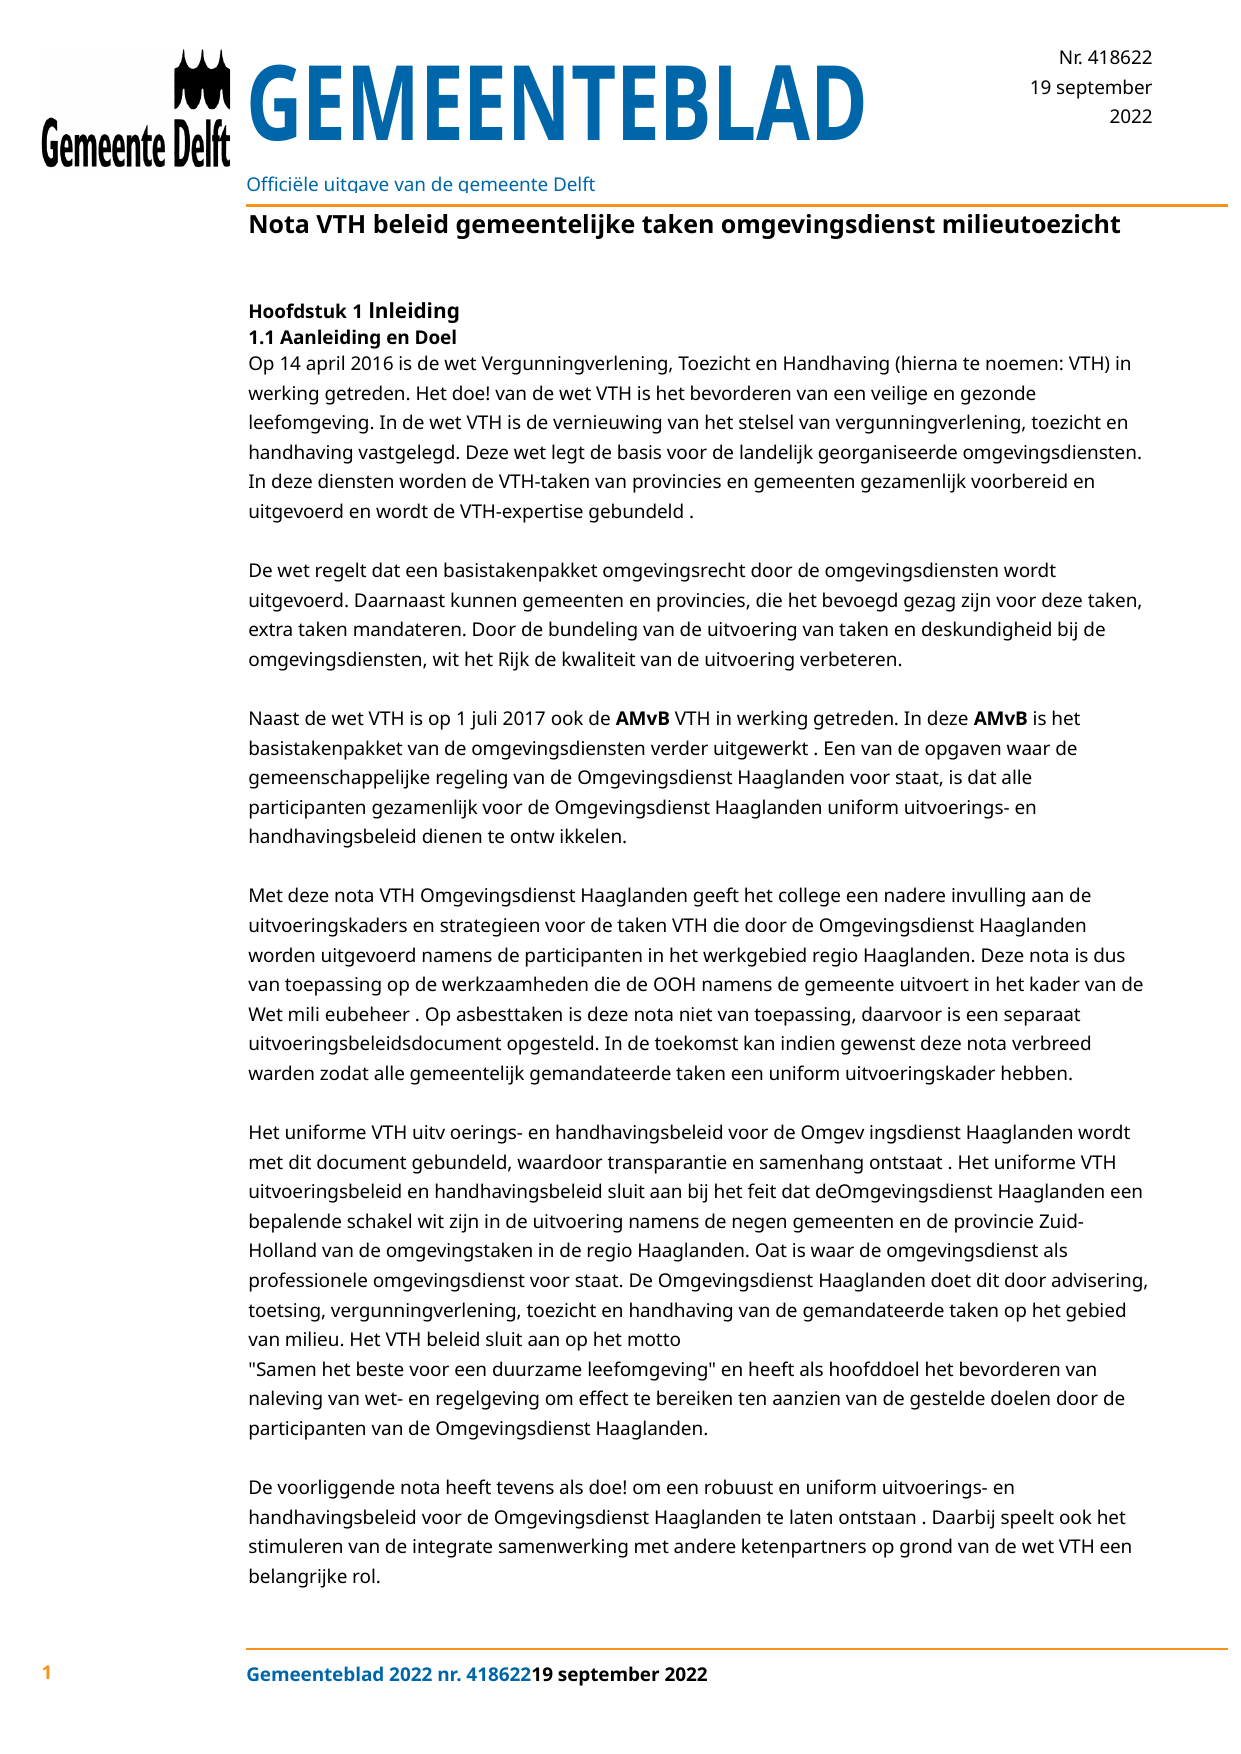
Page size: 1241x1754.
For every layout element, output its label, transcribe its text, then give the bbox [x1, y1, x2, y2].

text Naast de wet VTH is op 1 juli 2017 ook de AMvB VTH in werking getreden. In deze AMvB is het basistakenpakket van de omgevingsdiensten verder uitgewerkt . Een van de opgaven waar de gemeenschappelijke regeling van de Omgevingsdienst Haaglanden voor staat, is dat alle participanten gezamenlijk voor de Omgevingsdienst Haaglanden uniform uitvoerings- en handhavingsbeleid dienen te ontw ikkelen. [248, 705, 1152, 849]
text De voorliggende nota heeft tevens als doe! om een robuust en uniform uitvoerings- en handhavingsbeleid voor de Omgevingsdienst Haaglanden te laten ontstaan . Daarbij speelt ook het stimuleren van de integrate samenwerking met andere ketenpartners op grond van de wet VTH een belangrijke rol. [248, 1474, 1152, 1589]
text Nota VTH beleid gemeentelijke taken omgevingsdienst milieutoezicht [248, 207, 1152, 241]
text De wet regelt dat een basistakenpakket omgevingsrecht door de omgevingsdiensten wordt uitgevoerd. Daarnaast kunnen gemeenten en provincies, die het bevoegd gezag zijn voor deze taken, extra taken mandateren. Door de bundeling van de uitvoering van taken en deskundigheid bij de omgevingsdiensten, wit het Rijk de kwaliteit van de uitvoering verbeteren. [248, 557, 1152, 672]
text 1.1 Aanleiding en Doel [248, 324, 1152, 350]
text Met deze nota VTH Omgevingsdienst Haaglanden geeft het college een nadere invulling aan de uitvoeringskaders en strategieen voor de taken VTH die door de Omgevingsdienst Haaglanden worden uitgevoerd namens de participanten in het werkgebied regio Haaglanden. Deze nota is dus van toepassing op de werkzaamheden die de OOH namens de gemeente uitvoert in het kader van de Wet mili eubeheer . Op asbesttaken is deze nota niet van toepassing, daarvoor is een separaat uitvoeringsbeleidsdocument opgesteld. In de toekomst kan indien gewenst deze nota verbreed warden zodat alle gemeentelijk gemandateerde taken een uniform uitvoeringskader hebben. [248, 883, 1152, 1086]
text Hoofdstuk 1 lnleiding [248, 296, 1152, 324]
text Op 14 april 2016 is de wet Vergunningverlening, Toezicht en Handhaving (hierna te noemen: VTH) in werking getreden. Het doe! van de wet VTH is het bevorderen van een veilige en gezonde leefomgeving. In de wet VTH is de vernieuwing van het stelsel van vergunningverlening, toezicht en handhaving vastgelegd. Deze wet legt de basis voor de landelijk georganiseerde omgevingsdiensten. In deze diensten worden de VTH-taken van provincies en gemeenten gezamenlijk voorbereid en uitgevoerd en wordt de VTH-expertise gebundeld . [248, 350, 1152, 524]
picture [41, 47, 231, 172]
text Het uniforme VTH uitv oerings- en handhavingsbeleid voor de Omgev ingsdienst Haaglanden wordt met dit document gebundeld, waardoor transparantie en samenhang ontstaat . Het uniforme VTH uitvoeringsbeleid en handhavingsbeleid sluit aan bij het feit dat deOmgevingsdienst Haaglanden een bepalende schakel wit zijn in de uitvoering namens de negen gemeenten en de provincie Zuid-Holland van de omgevingstaken in de regio Haaglanden. Oat is waar de omgevingsdienst als professionele omgevingsdienst voor staat. De Omgevingsdienst Haaglanden doet dit door advisering, toetsing, vergunningverlening, toezicht en handhaving van de gemandateerde taken op het gebied van milieu. Het VTH beleid sluit aan op het motto [248, 1119, 1152, 1352]
text "Samen het beste voor een duurzame leefomgeving" en heeft als hoofddoel het bevorderen van naleving van wet- en regelgeving om effect te bereiken ten aanzien van de gestelde doelen door de participanten van de Omgevingsdienst Haaglanden. [248, 1356, 1152, 1441]
